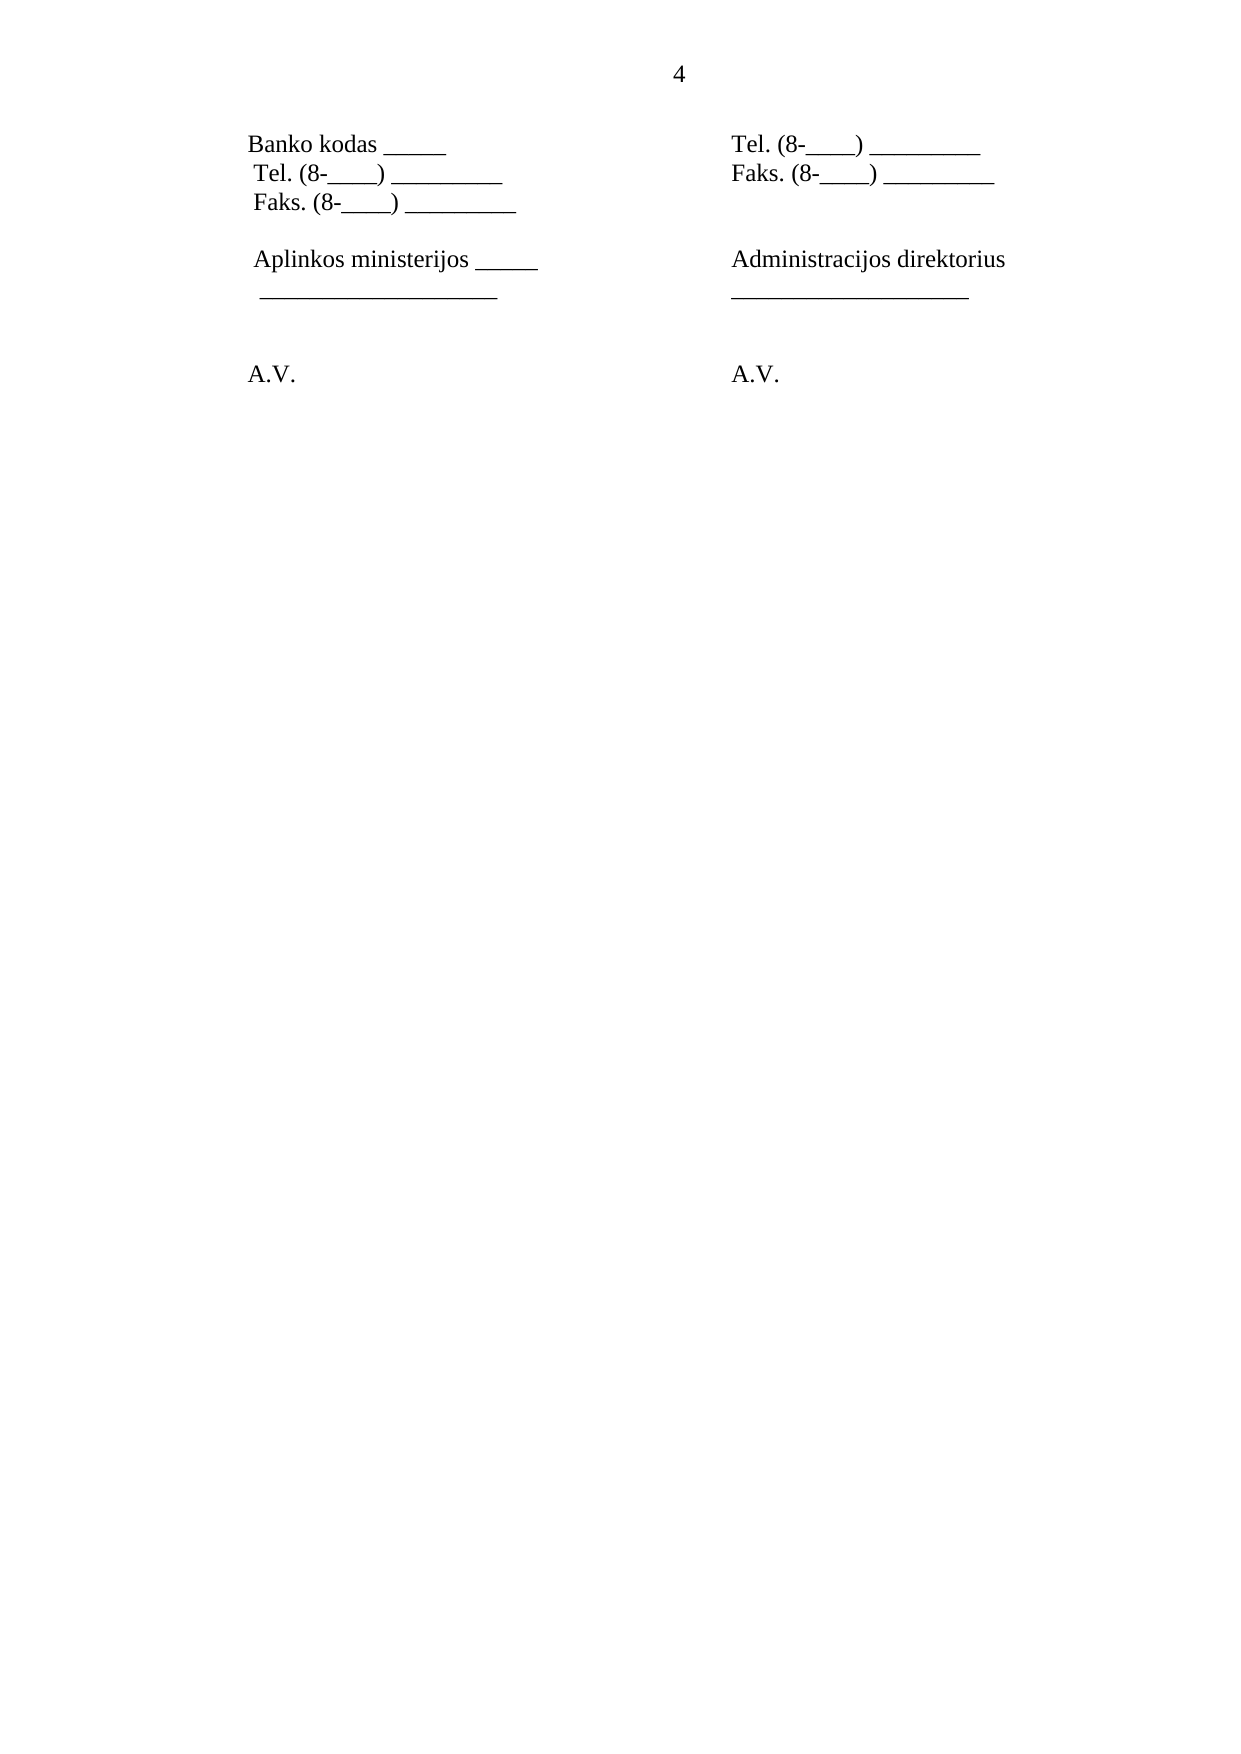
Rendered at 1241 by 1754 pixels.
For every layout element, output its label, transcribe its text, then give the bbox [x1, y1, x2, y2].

table_header [646, 129, 720, 388]
table_header Tel. (8-____) _________ Faks. (8-____) _________ Administracijos direktorius ___________________ A.V. [720, 129, 1204, 388]
table_header Banko kodas _____ Tel. (8-____) _________ Faks. (8-____) _________ Aplinkos ministerijos _____ ___________________ A.V. [177, 129, 646, 388]
